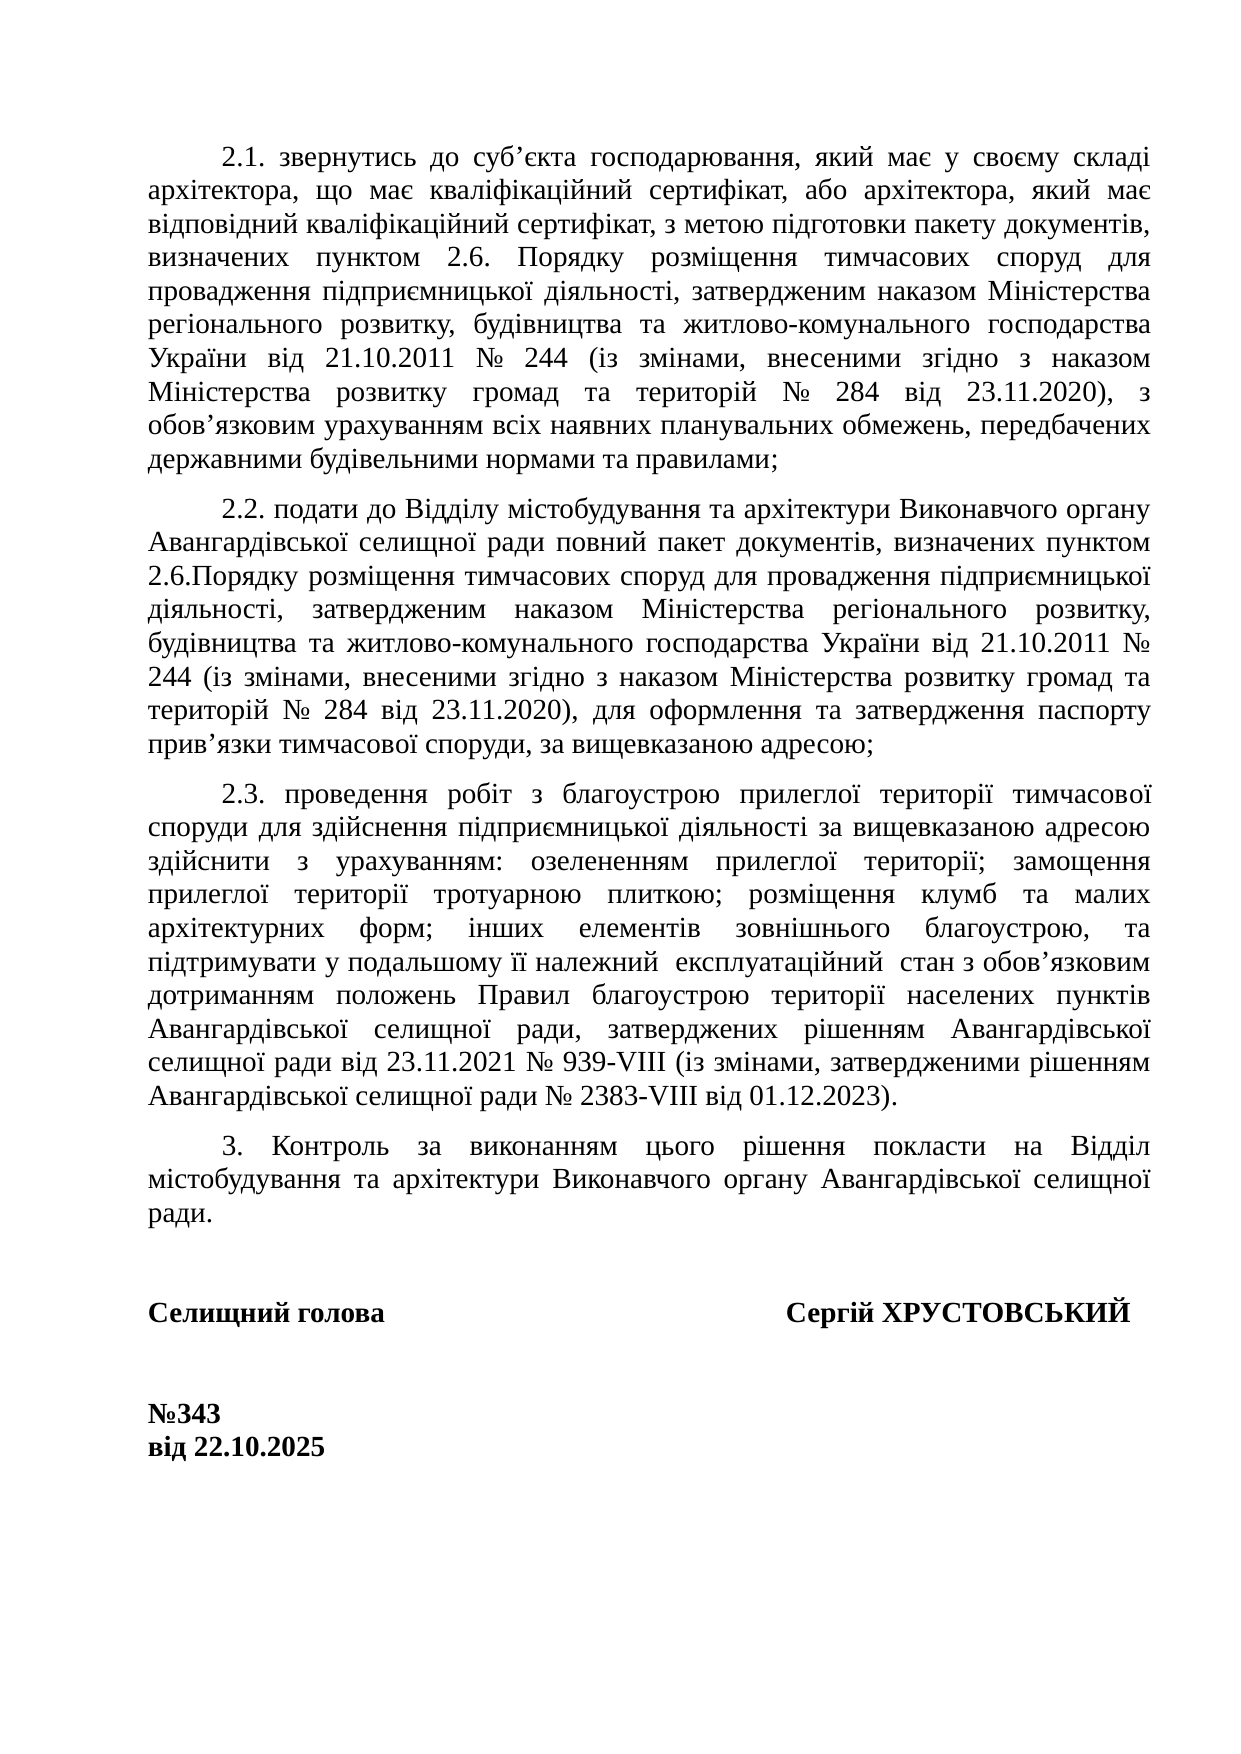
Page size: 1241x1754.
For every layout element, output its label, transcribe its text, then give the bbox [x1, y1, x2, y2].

text від 22.10.2025 [148, 1429, 1152, 1463]
text 2.2. подати до Відділу містобудування та архітектури Виконавчого органу Авангардівської селищної ради повний пакет документів, визначених пунктом 2.6.Порядку розміщення тимчасових споруд для провадження підприємницької діяльності, затвердженим наказом Міністерства регіонального розвитку, будівництва та житлово-комунального господарства України від 21.10.2011 № 244 (із змінами, внесеними згідно з наказом Міністерства розвитку громад та територій № 284 від 23.11.2020), для оформлення та затвердження паспорту прив’язки тимчасової споруди, за вищевказаною адресою; [148, 491, 1152, 759]
text 2.1. звернутись до суб’єкта господарювання, який має у своєму складі архітектора, що має кваліфікаційний сертифікат, або архітектора, який має відповідний кваліфікаційний сертифікат, з метою підготовки пакету документів, визначених пунктом 2.6. Порядку розміщення тимчасових споруд для провадження підприємницької діяльності, затвердженим наказом Міністерства регіонального розвитку, будівництва та житлово-комунального господарства України від 21.10.2011 № 244 (із змінами, внесеними згідно з наказом Міністерства розвитку громад та територій № 284 від 23.11.2020), з обов’язковим урахуванням всіх наявних планувальних обмежень, передбачених державними будівельними нормами та правилами; [148, 139, 1152, 474]
text 3. Контроль за виконанням цього рішення покласти на Відділ містобудування та архітектури Виконавчого органу Авангардівської селищної ради. [148, 1128, 1152, 1229]
text Селищний голова Сергій ХРУСТОВСЬКИЙ [148, 1296, 1152, 1329]
text №343 [148, 1396, 1152, 1429]
text 2.3. проведення робіт з благоустрою прилеглої території тимчасової споруди для здійснення підприємницької діяльності за вищевказаною адресою здійснити з урахуванням: озелененням прилеглої території; замощення прилеглої території тротуарною плиткою; розміщення клумб та малих архітектурних форм; інших елементів зовнішнього благоустрою, та підтримувати у подальшому її належний експлуатаційний стан з обов’язковим дотриманням положень Правил благоустрою території населених пунктів Авангардівської селищної ради, затверджених рішенням Авангардівської селищної ради від 23.11.2021 № 939-VІІІ (із змінами, затвердженими рішенням Авангардівської селищної ради № 2383-VІІI від 01.12.2023). [148, 776, 1152, 1111]
